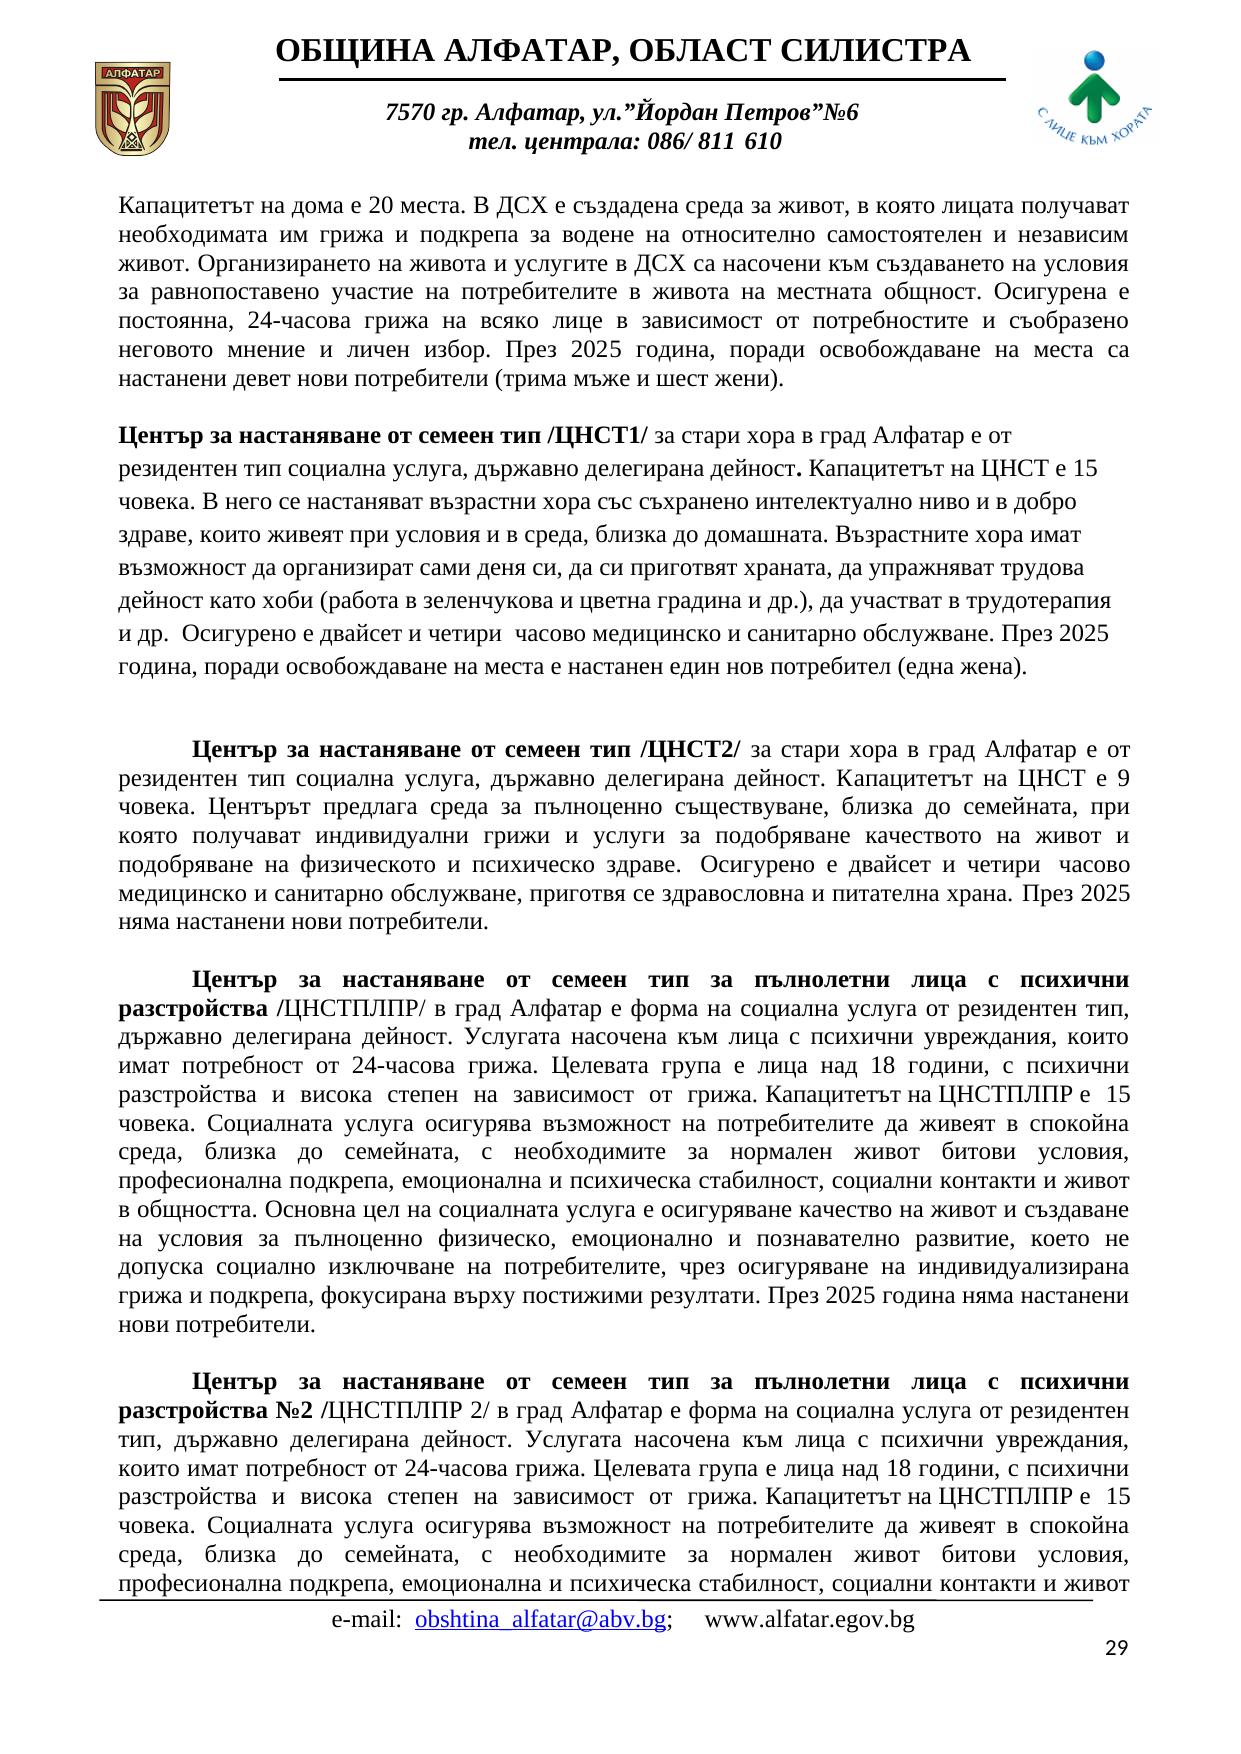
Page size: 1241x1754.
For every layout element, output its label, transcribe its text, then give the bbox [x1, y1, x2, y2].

text Център за настаняване от семеен тип /ЦНСТ2/ за стари хора в град Алфатар е от резидентен тип социална услуга, държавно делегирана дейност. Капацитетът на ЦНСТ е 9 човека. Центърът предлага среда за пълноценно съществуване, близка до семейната, при която получават индивидуални грижи и услуги за подобряване качеството на живот и подобряване на физическото и психическо здраве. Осигурено е двайсет и четири часово медицинско и санитарно обслужване, приготвя се здравословна и питателна храна. През 2025 няма настанени нови потребители. [118, 734, 1131, 935]
text Център за настаняване от семеен тип за пълнолетни лица с психични разстройства №2 /ЦНСТПЛПР 2/ в град Алфатар е форма на социална услуга от резидентен тип, държавно делегирана дейност. Услугата насочена към лица с психични увреждания, които имат потребност от 24-часова грижа. Целевата група е лица над 18 години, с психични разстройства и висока степен на зависимост от грижа. Капацитетът на ЦНСТПЛПР е 15 човека. Социалната услуга осигурява възможност на потребителите да живеят в спокойна среда, близка до семейната, с необходимите за нормален живот битови условия, професионална подкрепа, емоционална и психическа стабилност, социални контакти и живот [118, 1366, 1131, 1596]
text Център за настаняване от семеен тип /ЦНСТ1/ за стари хора в град Алфатар е от резидентен тип социална услуга, държавно делегирана дейност. Капацитетът на ЦНСТ е 15 човека. В него се настаняват възрастни хора със съхранено интелектуално ниво и в добро здраве, които живеят при условия и в среда, близка до домашната. Възрастните хора имат възможност да организират сами деня си, да си приготвят храната, да упражняват трудова дейност като хоби (работа в зеленчукова и цветна градина и др.), да участват в трудотерапия и др. Осигурено е двайсет и четири часово медицинско и санитарно обслужване. През 2025 година, поради освобождаване на места е настанен един нов потребител (една жена). [118, 420, 1128, 680]
text Център за настаняване от семеен тип за пълнолетни лица с психични разстройства /ЦНСТПЛПР/ в град Алфатар е форма на социална услуга от резидентен тип, държавно делегирана дейност. Услугата насочена към лица с психични увреждания, които имат потребност от 24-часова грижа. Целевата група е лица над 18 години, с психични разстройства и висока степен на зависимост от грижа. Капацитетът на ЦНСТПЛПР е 15 човека. Социалната услуга осигурява възможност на потребителите да живеят в спокойна среда, близка до семейната, с необходимите за нормален живот битови условия, професионална подкрепа, емоционална и психическа стабилност, социални контакти и живот в общността. Основна цел на социалната услуга е осигуряване качество на живот и създаване на условия за пълноценно физическо, емоционално и познавателно развитие, което не допуска социално изключване на потребителите, чрез осигуряване на индивидуализирана грижа и подкрепа, фокусирана върху постижими резултати. През 2025 година няма настанени нови потребители. [118, 964, 1131, 1338]
text Капацитетът на дома е 20 места. В ДСХ е създадена среда за живот, в която лицата получават необходимата им грижа и подкрепа за водене на относително самостоятелен и независим живот. Организирането на живота и услугите в ДСХ са насочени към създаването на условия за равнопоставено участие на потребителите в живота на местната общност. Осигурена е постоянна, 24-часова грижа на всяко лице в зависимост от потребностите и съобразено неговото мнение и личен избор. През 2025 година, поради освобождаване на места са настанени девет нови потребители (трима мъже и шест жени). [118, 190, 1131, 391]
